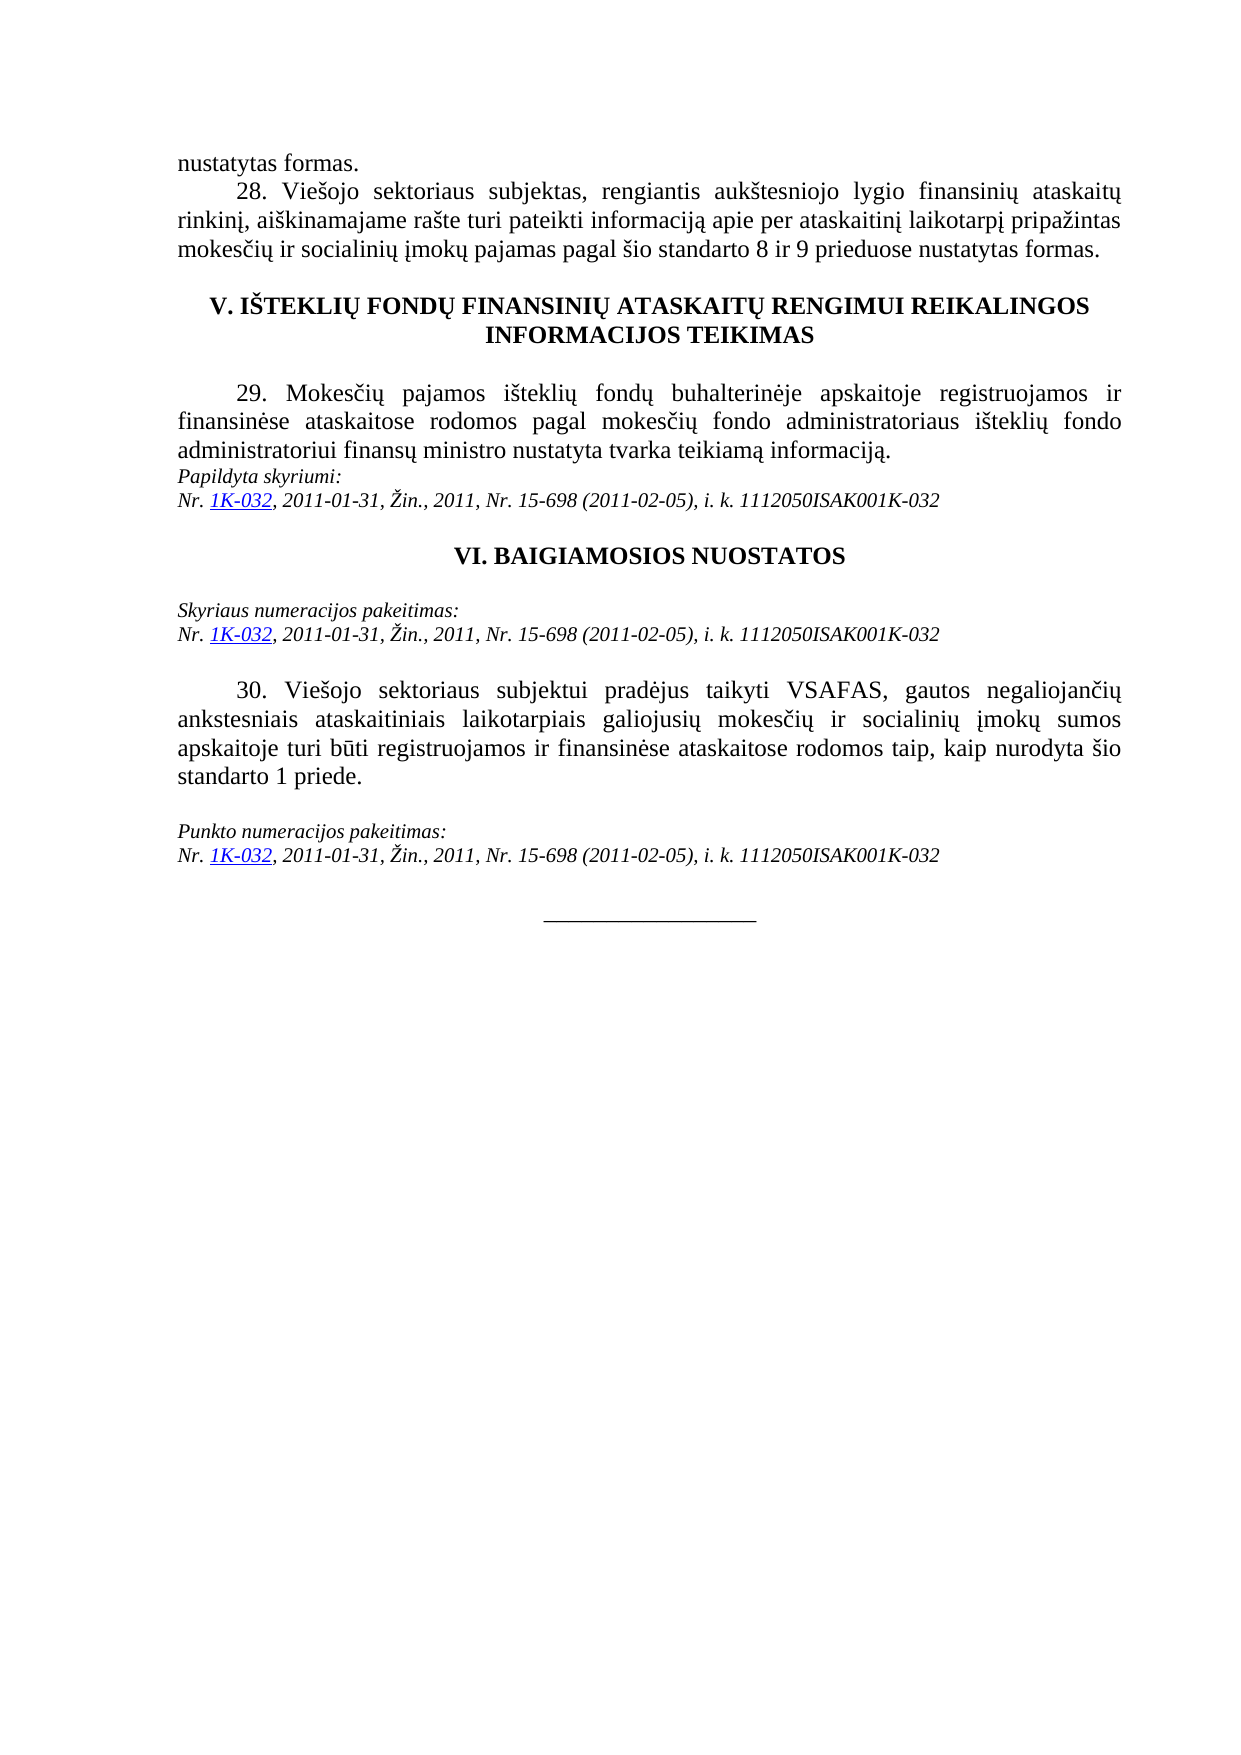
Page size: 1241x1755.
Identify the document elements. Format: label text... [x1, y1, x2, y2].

text V. IŠTEKLIŲ FONDŲ FINANSINIŲ ATASKAITŲ RENGIMUI REIKALINGOS INFORMACIJOS TEIKIMAS [177, 291, 1122, 349]
text Skyriaus numeracijos pakeitimas: [177, 598, 1122, 622]
text _________________ [177, 896, 1122, 924]
text Punkto numeracijos pakeitimas: [177, 819, 1122, 843]
text Nr. 1K-032, 2011-01-31, Žin., 2011, Nr. 15-698 (2011-02-05), i. k. 1112050ISAK001K-032 [177, 843, 1122, 867]
text Papildyta skyriumi: [177, 464, 1122, 488]
text Nr. 1K-032, 2011-01-31, Žin., 2011, Nr. 15-698 (2011-02-05), i. k. 1112050ISAK001K-032 [177, 488, 1122, 512]
text VI. BAIGIAMOSIOS NUOSTATOS [177, 541, 1122, 569]
text 28. Viešojo sektoriaus subjektas, rengiantis aukštesniojo lygio finansinių ataskaitų rinkinį, aiškinamajame rašte turi pateikti informaciją apie per ataskaitinį laikotarpį pripažintas mokesčių ir socialinių įmokų pajamas pagal šio standarto 8 ir 9 prieduose nustatytas formas. [177, 176, 1122, 263]
text 29. Mokesčių pajamos išteklių fondų buhalterinėje apskaitoje registruojamos ir finansinėse ataskaitose rodomos pagal mokesčių fondo administratoriaus išteklių fondo administratoriui finansų ministro nustatyta tvarka teikiamą informaciją. [177, 378, 1122, 464]
text Nr. 1K-032, 2011-01-31, Žin., 2011, Nr. 15-698 (2011-02-05), i. k. 1112050ISAK001K-032 [177, 622, 1122, 646]
text 30. Viešojo sektoriaus subjektui pradėjus taikyti VSAFAS, gautos negaliojančių ankstesniais ataskaitiniais laikotarpiais galiojusių mokesčių ir socialinių įmokų sumos apskaitoje turi būti registruojamos ir finansinėse ataskaitose rodomos taip, kaip nurodyta šio standarto 1 priede. [177, 675, 1122, 790]
text nustatytas formas. [177, 148, 1122, 176]
